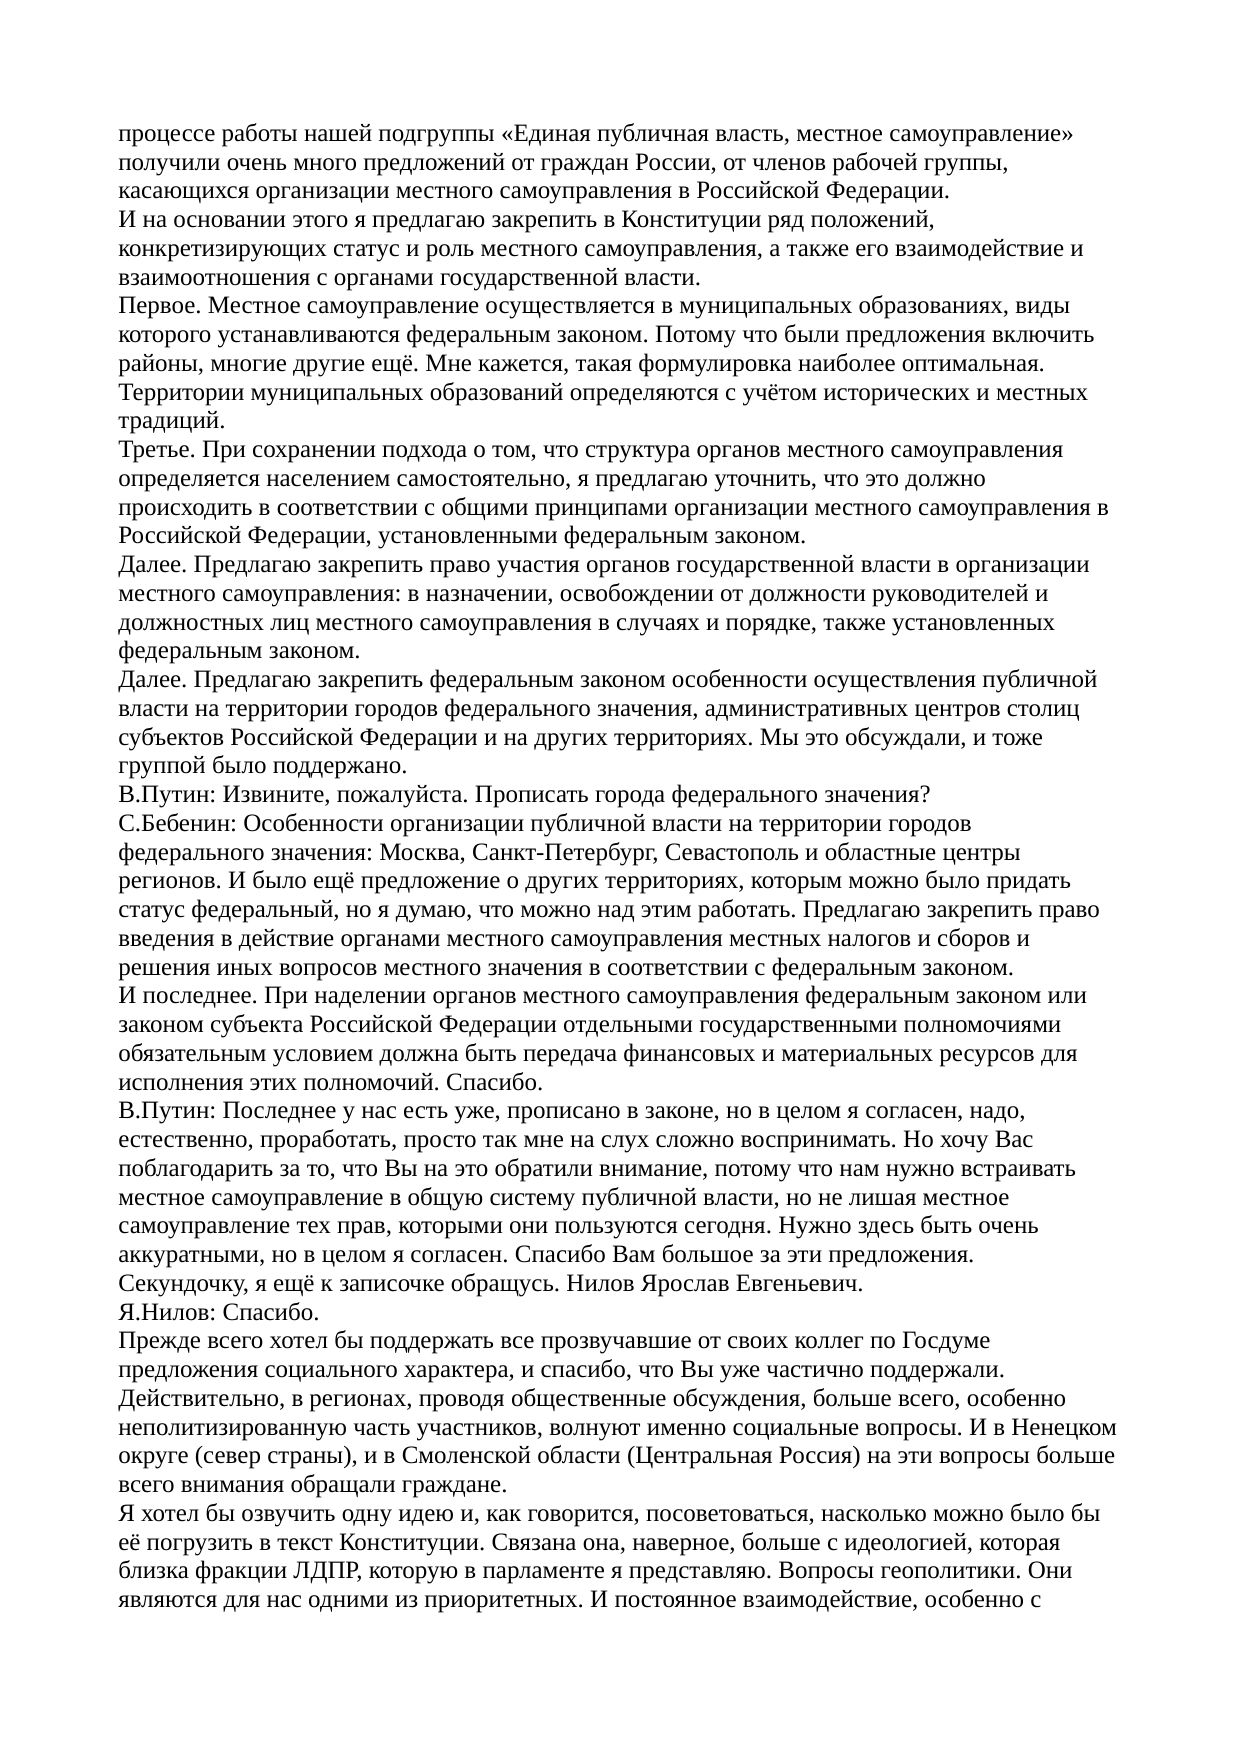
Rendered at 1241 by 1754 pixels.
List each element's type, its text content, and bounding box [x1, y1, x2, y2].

text И на основании этого я предлагаю закрепить в Конституции ряд положений, конкретизирующих статус и роль местного самоуправления, а также его взаимодействие и взаимоотношения с органами государственной власти. [118, 204, 1122, 291]
text Территории муниципальных образований определяются с учётом исторических и местных традиций. [118, 377, 1122, 434]
text Первое. Местное самоуправление осуществляется в муниципальных образованиях, виды которого устанавливаются федеральным законом. Потому что были предложения включить районы, многие другие ещё. Мне кажется, такая формулировка наиболее оптимальная. [118, 291, 1122, 377]
text Я хотел бы озвучить одну идею и, как говорится, посоветоваться, насколько можно было бы её погрузить в текст Конституции. Связана она, наверное, больше с идеологией, которая близка фракции ЛДПР, которую в парламенте я представляю. Вопросы геополитики. Они являются для нас одними из приоритетных. И постоянное взаимодействие, особенно с [118, 1498, 1122, 1613]
text Прежде всего хотел бы поддержать все прозвучавшие от своих коллег по Госдуме предложения социального характера, и спасибо, что Вы уже частично поддержали. Действительно, в регионах, проводя общественные обсуждения, больше всего, особенно неполитизированную часть участников, волнуют именно социальные вопросы. И в Ненецком округе (север страны), и в Смоленской области (Центральная Россия) на эти вопросы больше всего внимания обращали граждане. [118, 1326, 1122, 1498]
text Я.Нилов: Спасибо. [118, 1297, 1122, 1326]
text Третье. При сохранении подхода о том, что структура органов местного самоуправления определяется населением самостоятельно, я предлагаю уточнить, что это должно происходить в соответствии с общими принципами организации местного самоуправления в Российской Федерации, установленными федеральным законом. [118, 434, 1122, 549]
text В.Путин: Извините, пожалуйста. Прописать города федерального значения? [118, 779, 1122, 808]
text процессе работы нашей подгруппы «Единая публичная власть, местное самоуправление» получили очень много предложений от граждан России, от членов рабочей группы, касающихся организации местного самоуправления в Российской Федерации. [118, 118, 1122, 204]
text С.Бебенин: Особенности организации публичной власти на территории городов федерального значения: Москва, Санкт-Петербург, Севастополь и областные центры регионов. И было ещё предложение о других территориях, которым можно было придать статус федеральный, но я думаю, что можно над этим работать. Предлагаю закрепить право введения в действие органами местного самоуправления местных налогов и сборов и решения иных вопросов местного значения в соответствии с федеральным законом. [118, 808, 1122, 981]
text И последнее. При наделении органов местного самоуправления федеральным законом или законом субъекта Российской Федерации отдельными государственными полномочиями обязательным условием должна быть передача финансовых и материальных ресурсов для исполнения этих полномочий. Спасибо. [118, 981, 1122, 1096]
text Далее. Предлагаю закрепить право участия органов государственной власти в организации местного самоуправления: в назначении, освобождении от должности руководителей и должностных лиц местного самоуправления в случаях и порядке, также установленных федеральным законом. [118, 549, 1122, 664]
text Далее. Предлагаю закрепить федеральным законом особенности осуществления публичной власти на территории городов федерального значения, административных центров столиц субъектов Российской Федерации и на других территориях. Мы это обсуждали, и тоже группой было поддержано. [118, 664, 1122, 779]
text Секундочку, я ещё к записочке обращусь. Нилов Ярослав Евгеньевич. [118, 1268, 1122, 1297]
text В.Путин: Последнее у нас есть уже, прописано в законе, но в целом я согласен, надо, естественно, проработать, просто так мне на слух сложно воспринимать. Но хочу Вас поблагодарить за то, что Вы на это обратили внимание, потому что нам нужно встраивать местное самоуправление в общую систему публичной власти, но не лишая местное самоуправление тех прав, которыми они пользуются сегодня. Нужно здесь быть очень аккуратными, но в целом я согласен. Спасибо Вам большое за эти предложения. [118, 1096, 1122, 1268]
